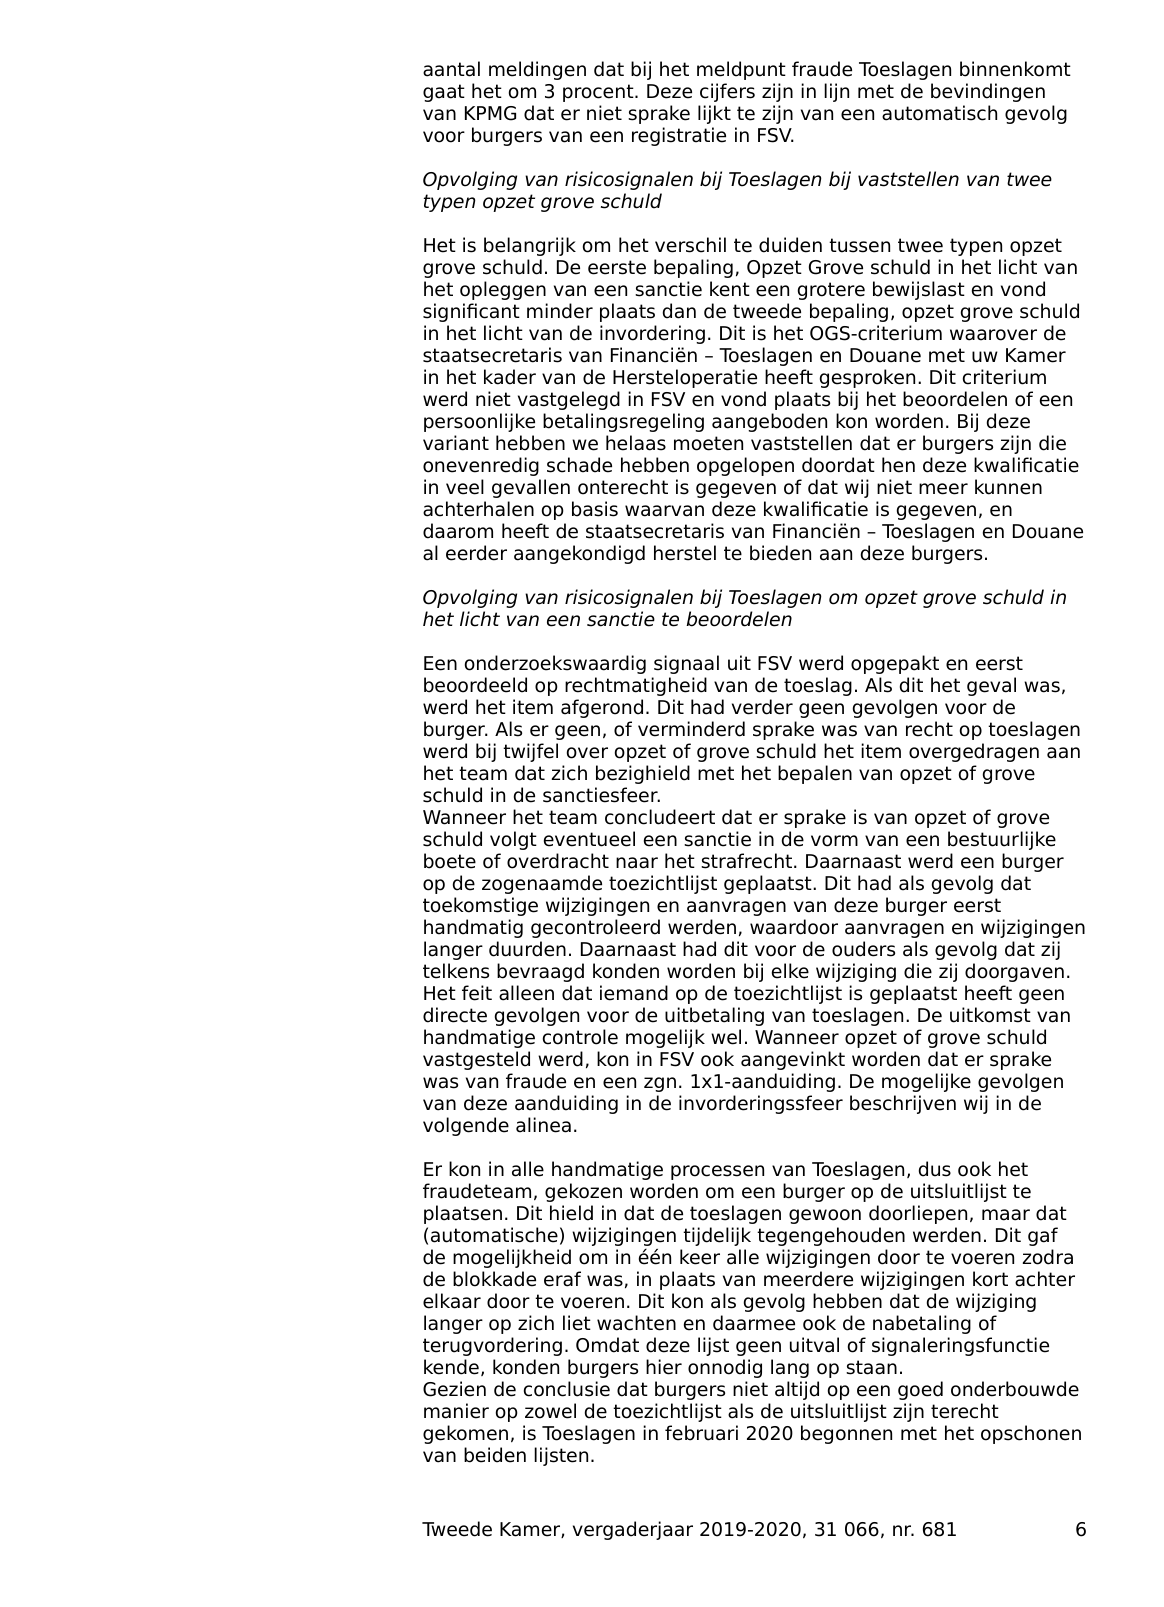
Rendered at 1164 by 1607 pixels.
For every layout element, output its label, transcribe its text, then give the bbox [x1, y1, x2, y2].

text Een onderzoekswaardig signaal uit FSV werd opgepakt en eerst beoordeeld op rechtmatigheid van de toeslag. Als dit het geval was, werd het item afgerond. Dit had verder geen gevolgen voor de burger. Als er geen, of verminderd sprake was van recht op toeslagen werd bij twijfel over opzet of grove schuld het item overgedragen aan het team dat zich bezighield met het bepalen van opzet of grove schuld in de sanctiesfeer. [422, 653, 1087, 807]
text Gezien de conclusie dat burgers niet altijd op een goed onderbouwde manier op zowel de toezichtlijst als de uitsluitlijst zijn terecht gekomen, is Toeslagen in februari 2020 begonnen met het opschonen van beiden lijsten. [422, 1379, 1087, 1467]
text Wanneer het team concludeert dat er sprake is van opzet of grove schuld volgt eventueel een sanctie in de vorm van een bestuurlijke boete of overdracht naar het strafrecht. Daarnaast werd een burger op de zogenaamde toezichtlijst geplaatst. Dit had als gevolg dat toekomstige wijzigingen en aanvragen van deze burger eerst handmatig gecontroleerd werden, waardoor aanvragen en wijzigingen langer duurden. Daarnaast had dit voor de ouders als gevolg dat zij telkens bevraagd konden worden bij elke wijziging die zij doorgaven. Het feit alleen dat iemand op de toezichtlijst is geplaatst heeft geen directe gevolgen voor de uitbetaling van toeslagen. De uitkomst van handmatige controle mogelijk wel. Wanneer opzet of grove schuld vastgesteld werd, kon in FSV ook aangevinkt worden dat er sprake was van fraude en een zgn. 1x1-aanduiding. De mogelijke gevolgen van deze aanduiding in de invorderingssfeer beschrijven wij in de volgende alinea. [422, 807, 1087, 1137]
subtitle Opvolging van risicosignalen bij Toeslagen om opzet grove schuld in het licht van een sanctie te beoordelen [422, 587, 1087, 631]
text aantal meldingen dat bij het meldpunt fraude Toeslagen binnenkomt gaat het om 3 procent. Deze cijfers zijn in lijn met de bevindingen van KPMG dat er niet sprake lijkt te zijn van een automatisch gevolg voor burgers van een registratie in FSV. [422, 59, 1087, 147]
text Er kon in alle handmatige processen van Toeslagen, dus ook het fraudeteam, gekozen worden om een burger op de uitsluitlijst te plaatsen. Dit hield in dat de toeslagen gewoon doorliepen, maar dat (automatische) wijzigingen tijdelijk tegengehouden werden. Dit gaf de mogelijkheid om in één keer alle wijzigingen door te voeren zodra de blokkade eraf was, in plaats van meerdere wijzigingen kort achter elkaar door te voeren. Dit kon als gevolg hebben dat de wijziging langer op zich liet wachten en daarmee ook de nabetaling of terugvordering. Omdat deze lijst geen uitval of signaleringsfunctie kende, konden burgers hier onnodig lang op staan. [422, 1159, 1087, 1379]
text Het is belangrijk om het verschil te duiden tussen twee typen opzet grove schuld. De eerste bepaling, Opzet Grove schuld in het licht van het opleggen van een sanctie kent een grotere bewijslast en vond significant minder plaats dan de tweede bepaling, opzet grove schuld in het licht van de invordering. Dit is het OGS-criterium waarover de staatsecretaris van Financiën – Toeslagen en Douane met uw Kamer in het kader van de Hersteloperatie heeft gesproken. Dit criterium werd niet vastgelegd in FSV en vond plaats bij het beoordelen of een persoonlijke betalingsregeling aangeboden kon worden. Bij deze variant hebben we helaas moeten vaststellen dat er burgers zijn die onevenredig schade hebben opgelopen doordat hen deze kwalificatie in veel gevallen onterecht is gegeven of dat wij niet meer kunnen achterhalen op basis waarvan deze kwalificatie is gegeven, en daarom heeft de staatsecretaris van Financiën – Toeslagen en Douane al eerder aangekondigd herstel te bieden aan deze burgers. [422, 235, 1087, 565]
subtitle Opvolging van risicosignalen bij Toeslagen bij vaststellen van twee typen opzet grove schuld [422, 169, 1087, 213]
